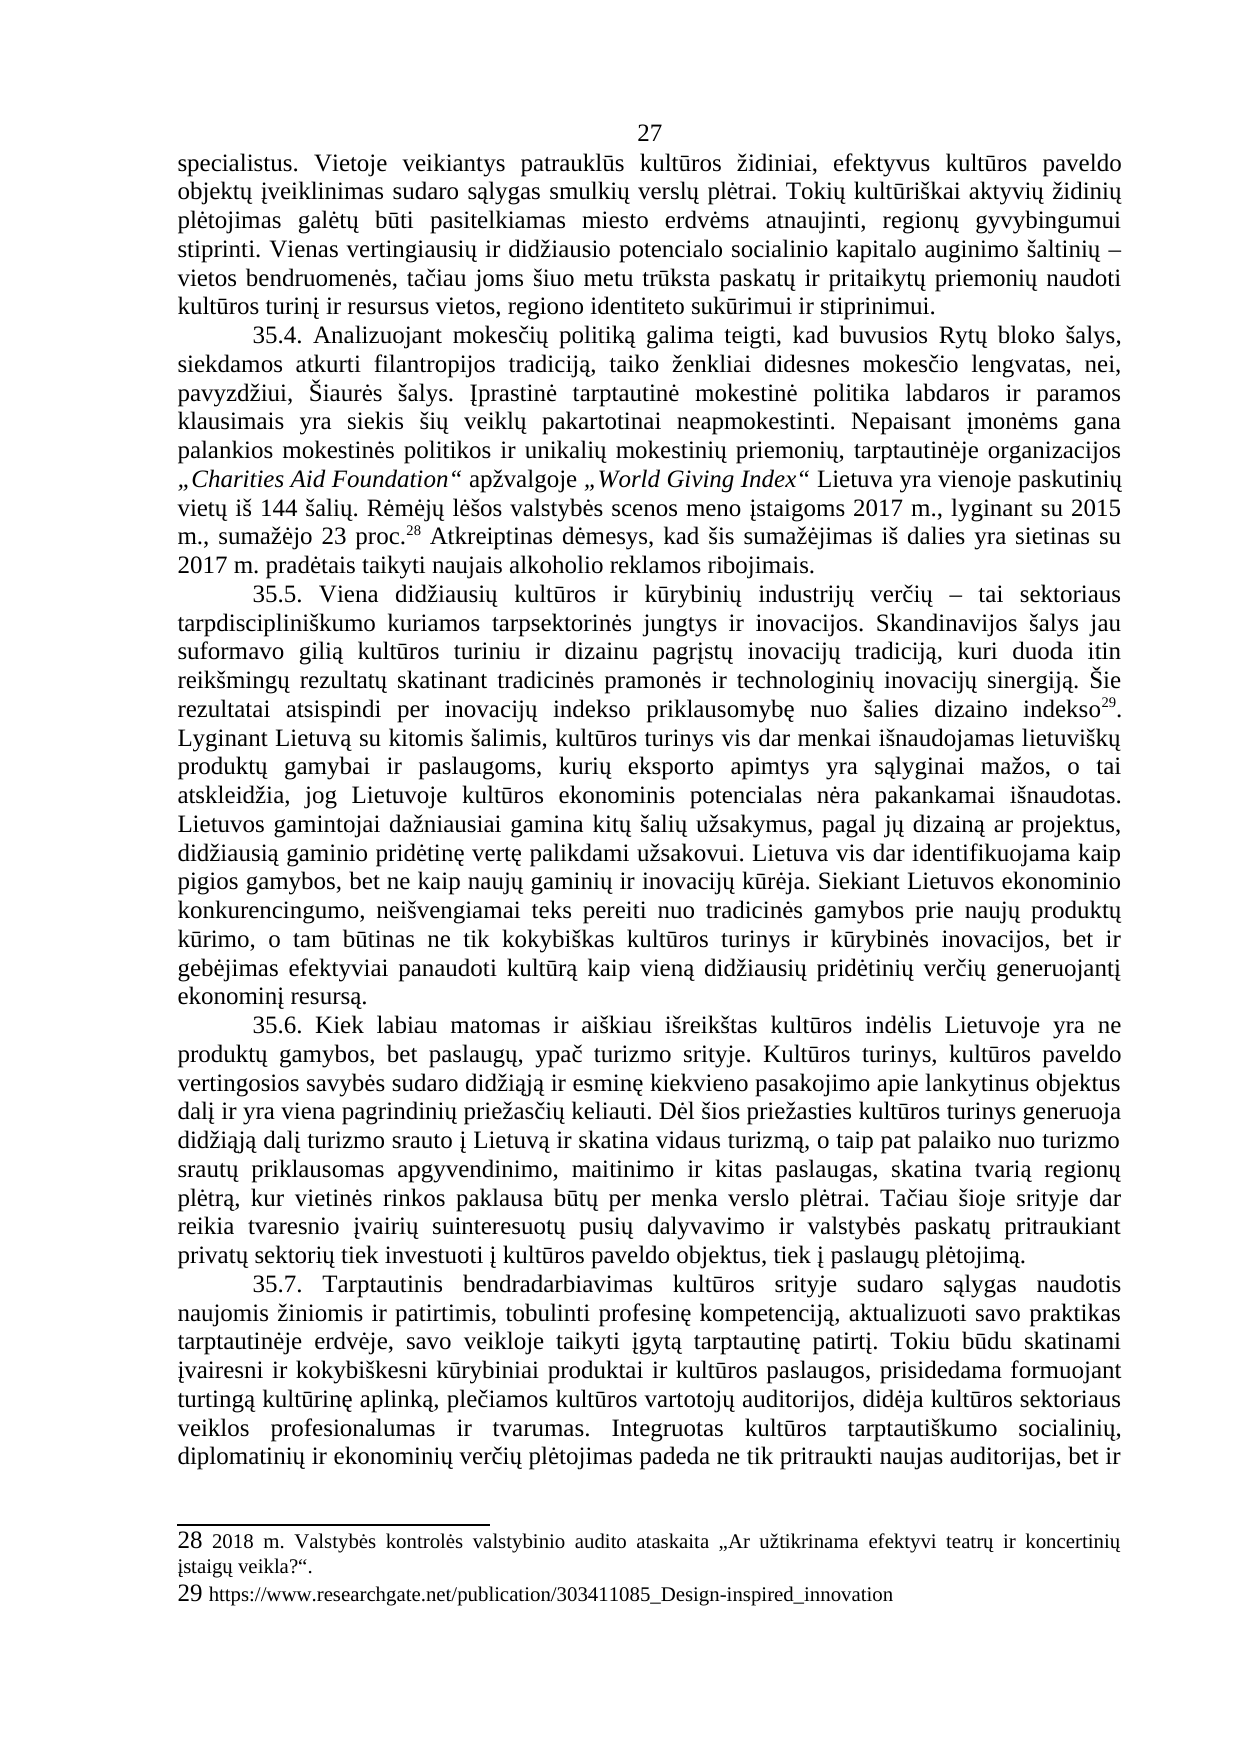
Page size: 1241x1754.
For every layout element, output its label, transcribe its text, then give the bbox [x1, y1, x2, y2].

text 35.5. Viena didžiausių kultūros ir kūrybinių industrijų verčių – tai sektoriaus tarpdiscipliniškumo kuriamos tarpsektorinės jungtys ir inovacijos. Skandinavijos šalys jau suformavo gilią kultūros turiniu ir dizainu pagrįstų inovacijų tradiciją, kuri duoda itin reikšmingų rezultatų skatinant tradicinės pramonės ir technologinių inovacijų sinergiją. Šie rezultatai atsispindi per inovacijų indekso priklausomybę nuo šalies dizaino indekso. Lyginant Lietuvą su kitomis šalimis, kultūros turinys vis dar menkai išnaudojamas lietuviškų produktų gamybai ir paslaugoms, kurių eksporto apimtys yra sąlyginai mažos, o tai atskleidžia, jog Lietuvoje kultūros ekonominis potencialas nėra pakankamai išnaudotas. Lietuvos gamintojai dažniausiai gamina kitų šalių užsakymus, pagal jų dizainą ar projektus, didžiausią gaminio pridėtinę vertę palikdami užsakovui. Lietuva vis dar identifikuojama kaip pigios gamybos, bet ne kaip naujų gaminių ir inovacijų kūrėja. Siekiant Lietuvos ekonominio konkurencingumo, neišvengiamai teks pereiti nuo tradicinės gamybos prie naujų produktų kūrimo, o tam būtinas ne tik kokybiškas kultūros turinys ir kūrybinės inovacijos, bet ir gebėjimas efektyviai panaudoti kultūrą kaip vieną didžiausių pridėtinių verčių generuojantį ekonominį resursą. [177, 579, 1122, 1010]
text specialistus. Vietoje veikiantys patrauklūs kultūros židiniai, efektyvus kultūros paveldo objektų įveiklinimas sudaro sąlygas smulkių verslų plėtrai. Tokių kultūriškai aktyvių židinių plėtojimas galėtų būti pasitelkiamas miesto erdvėms atnaujinti, regionų gyvybingumui stiprinti. Vienas vertingiausių ir didžiausio potencialo socialinio kapitalo auginimo šaltinių – vietos bendruomenės, tačiau joms šiuo metu trūksta paskatų ir pritaikytų priemonių naudoti kultūros turinį ir resursus vietos, regiono identiteto sukūrimui ir stiprinimui. [177, 148, 1122, 320]
text 2018 m. Valstybės kontrolės valstybinio audito ataskaita „Ar užtikrinama efektyvi teatrų ir koncertinių įstaigų veikla?“. [177, 1525, 1122, 1578]
text 35.7. Tarptautinis bendradarbiavimas kultūros srityje sudaro sąlygas naudotis naujomis žiniomis ir patirtimis, tobulinti profesinę kompetenciją, aktualizuoti savo praktikas tarptautinėje erdvėje, savo veikloje taikyti įgytą tarptautinę patirtį. Tokiu būdu skatinami įvairesni ir kokybiškesni kūrybiniai produktai ir kultūros paslaugos, prisidedama formuojant turtingą kultūrinę aplinką, plečiamos kultūros vartotojų auditorijos, didėja kultūros sektoriaus veiklos profesionalumas ir tvarumas. Integruotas kultūros tarptautiškumo socialinių, diplomatinių ir ekonominių verčių plėtojimas padeda ne tik pritraukti naujas auditorijas, bet ir [177, 1269, 1122, 1470]
text https://www.researchgate.net/publication/303411085_Design-inspired_innovation [177, 1578, 1122, 1606]
text 35.6. Kiek labiau matomas ir aiškiau išreikštas kultūros indėlis Lietuvoje yra ne produktų gamybos, bet paslaugų, ypač turizmo srityje. Kultūros turinys, kultūros paveldo vertingosios savybės sudaro didžiąją ir esminę kiekvieno pasakojimo apie lankytinus objektus dalį ir yra viena pagrindinių priežasčių keliauti. Dėl šios priežasties kultūros turinys generuoja didžiąją dalį turizmo srauto į Lietuvą ir skatina vidaus turizmą, o taip pat palaiko nuo turizmo srautų priklausomas apgyvendinimo, maitinimo ir kitas paslaugas, skatina tvarią regionų plėtrą, kur vietinės rinkos paklausa būtų per menka verslo plėtrai. Tačiau šioje srityje dar reikia tvaresnio įvairių suinteresuotų pusių dalyvavimo ir valstybės paskatų pritraukiant privatų sektorių tiek investuoti į kultūros paveldo objektus, tiek į paslaugų plėtojimą. [177, 1010, 1122, 1269]
text 35.4. Analizuojant mokesčių politiką galima teigti, kad buvusios Rytų bloko šalys, siekdamos atkurti filantropijos tradiciją, taiko ženkliai didesnes mokesčio lengvatas, nei, pavyzdžiui, Šiaurės šalys. Įprastinė tarptautinė mokestinė politika labdaros ir paramos klausimais yra siekis šių veiklų pakartotinai neapmokestinti. Nepaisant įmonėms gana palankios mokestinės politikos ir unikalių mokestinių priemonių, tarptautinėje organizacijos „Charities Aid Foundation“ apžvalgoje „World Giving Index“ Lietuva yra vienoje paskutinių vietų iš 144 šalių. Rėmėjų lėšos valstybės scenos meno įstaigoms 2017 m., lyginant su 2015 m., sumažėjo 23 proc. Atkreiptinas dėmesys, kad šis sumažėjimas iš dalies yra sietinas su 2017 m. pradėtais taikyti naujais alkoholio reklamos ribojimais. [177, 320, 1122, 579]
